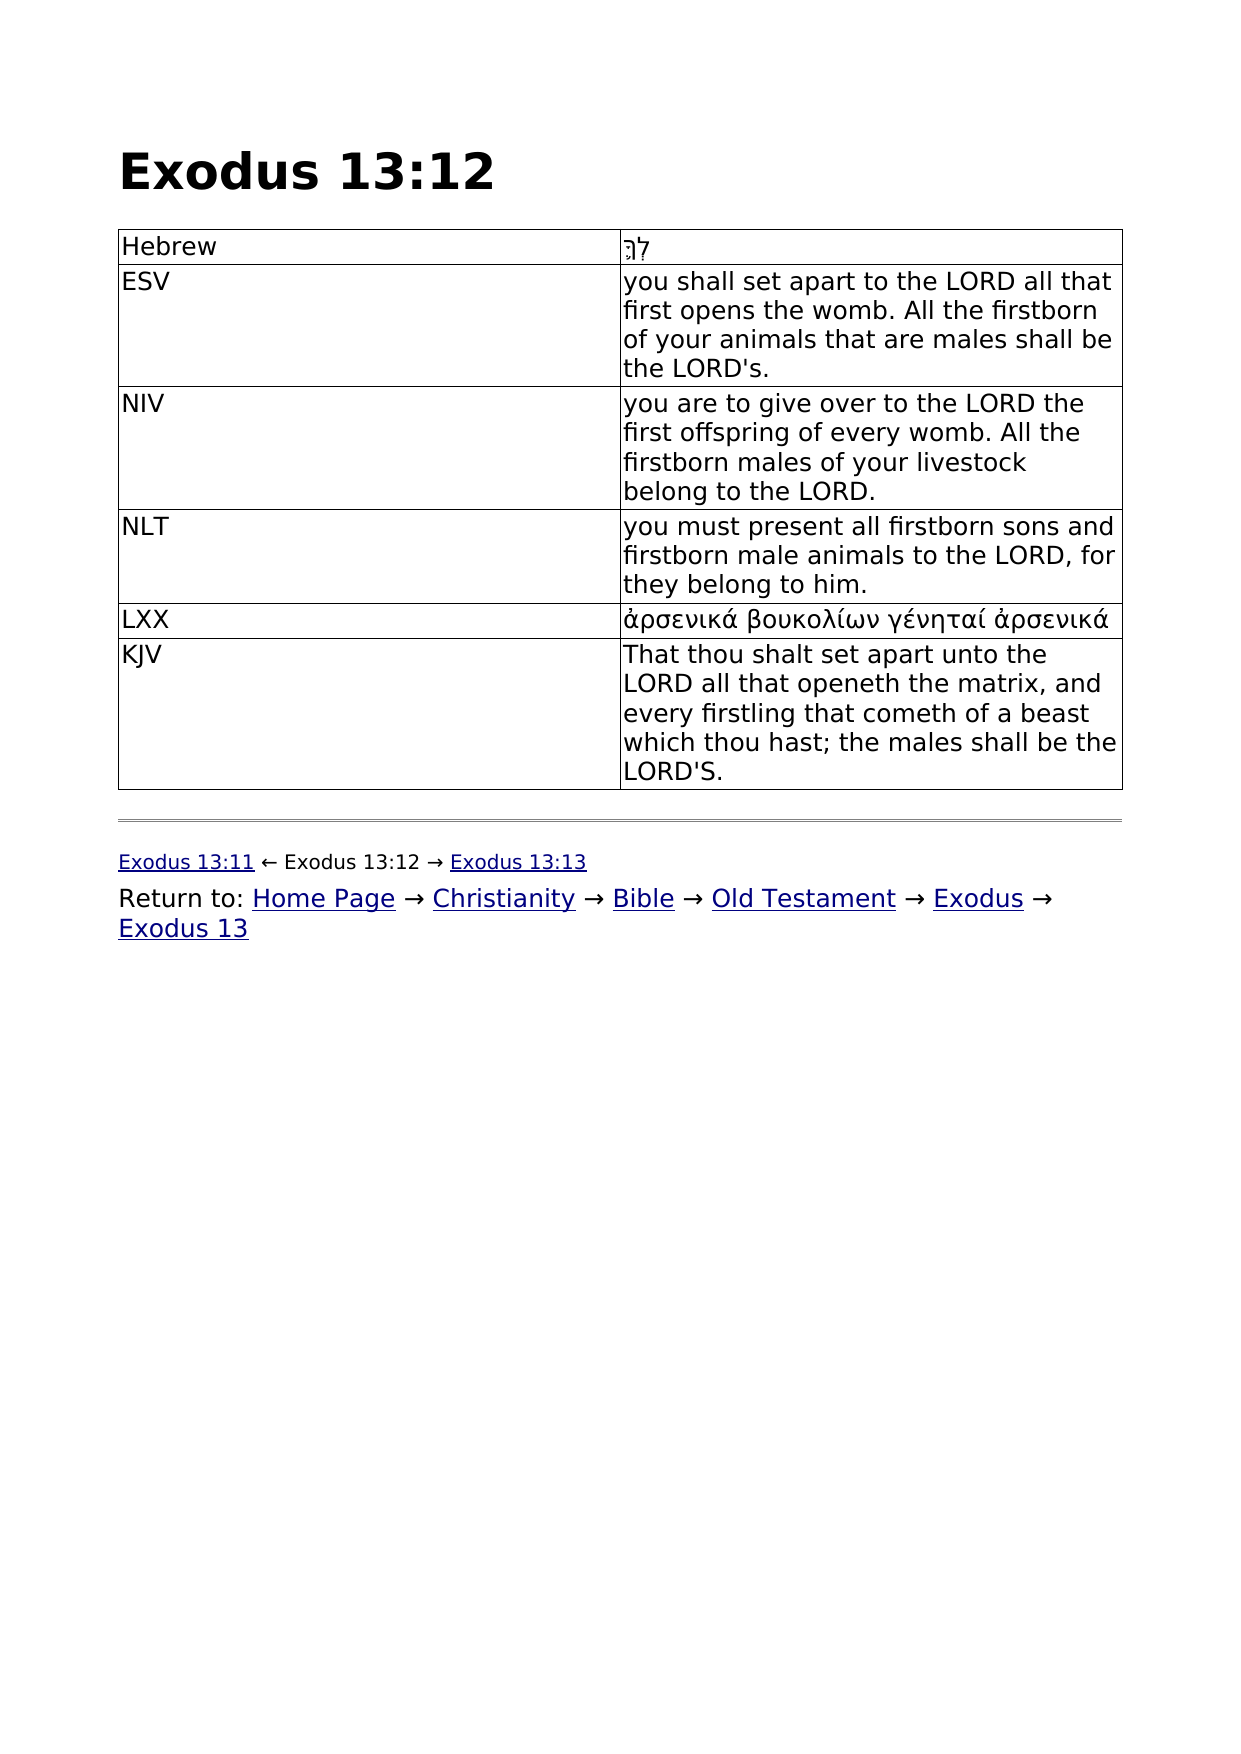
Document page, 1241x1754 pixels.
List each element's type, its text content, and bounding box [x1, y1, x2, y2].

subtitle Exodus 13:12 [118, 143, 1122, 201]
table_cell LXX [119, 604, 620, 637]
table_header לְךָ֛ [621, 230, 1122, 264]
table_header Hebrew [119, 230, 620, 264]
table_cell you are to give over to the LORD the first offspring of every womb. All the firstborn males of your livestock belong to the LORD. [621, 387, 1122, 509]
table_cell ἀρσενικά βουκολίων γένηταί ἀρσενικά [621, 604, 1122, 637]
table_cell NLT [119, 510, 620, 602]
table_cell That thou shalt set apart unto the LORD all that openeth the matrix, and every firstling that cometh of a beast which thou hast; the males shall be the LORD'S. [621, 639, 1122, 789]
table_cell KJV [119, 639, 620, 789]
text Return to: Home Page → Christianity → Bible → Old Testament → Exodus → Exodus 13 [118, 884, 1122, 943]
table_cell you shall set apart to the LORD all that first opens the womb. All the firstborn of your animals that are males shall be the LORD's. [621, 265, 1122, 386]
table_cell NIV [119, 387, 620, 509]
table_cell ESV [119, 265, 620, 386]
text Exodus 13:11 ← Exodus 13:12 → Exodus 13:13 [118, 851, 1122, 884]
table_cell you must present all firstborn sons and firstborn male animals to the LORD, for they belong to him. [621, 510, 1122, 602]
